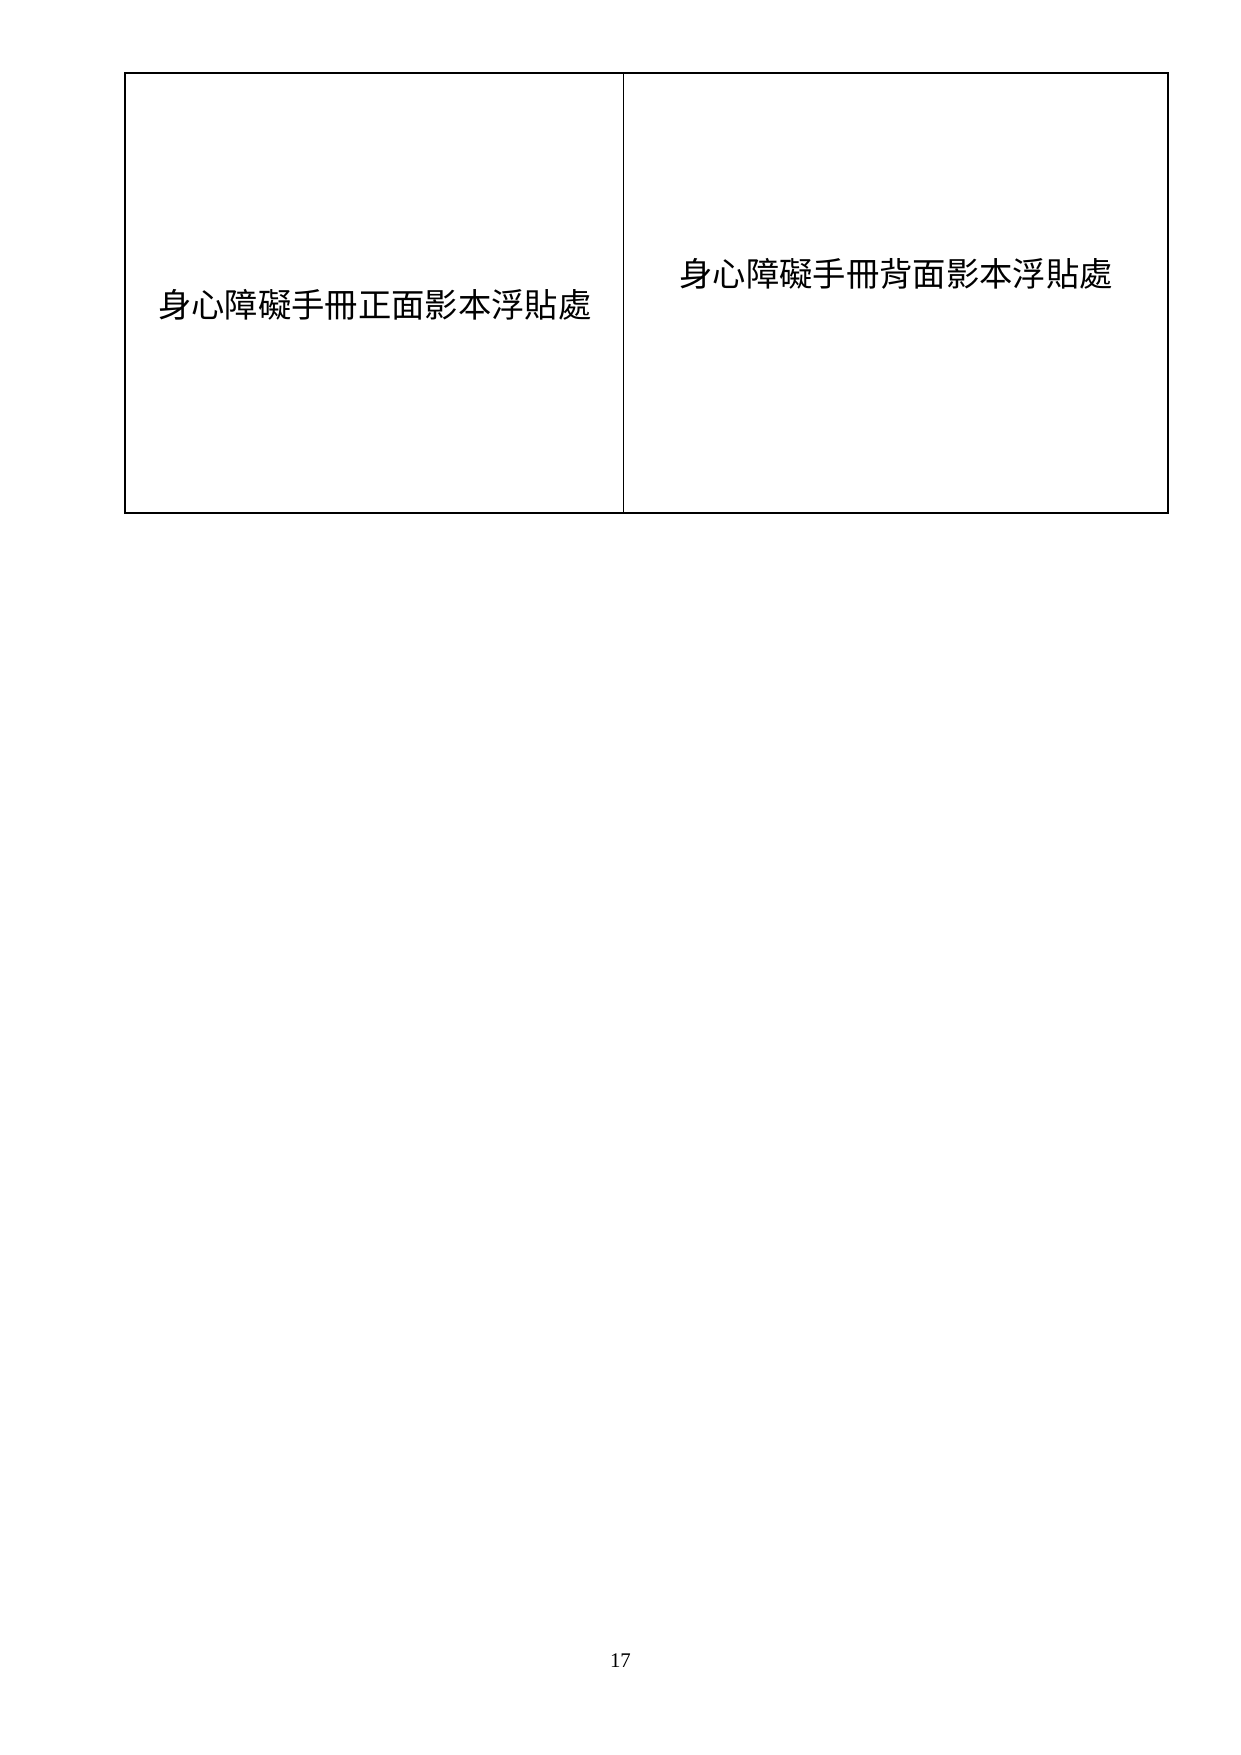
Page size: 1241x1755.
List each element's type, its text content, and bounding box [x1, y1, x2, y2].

table_cell 身心障礙手冊背面影本浮貼處 [624, 74, 1167, 512]
table_cell 身心障礙手冊正面影本浮貼處 [126, 74, 623, 512]
